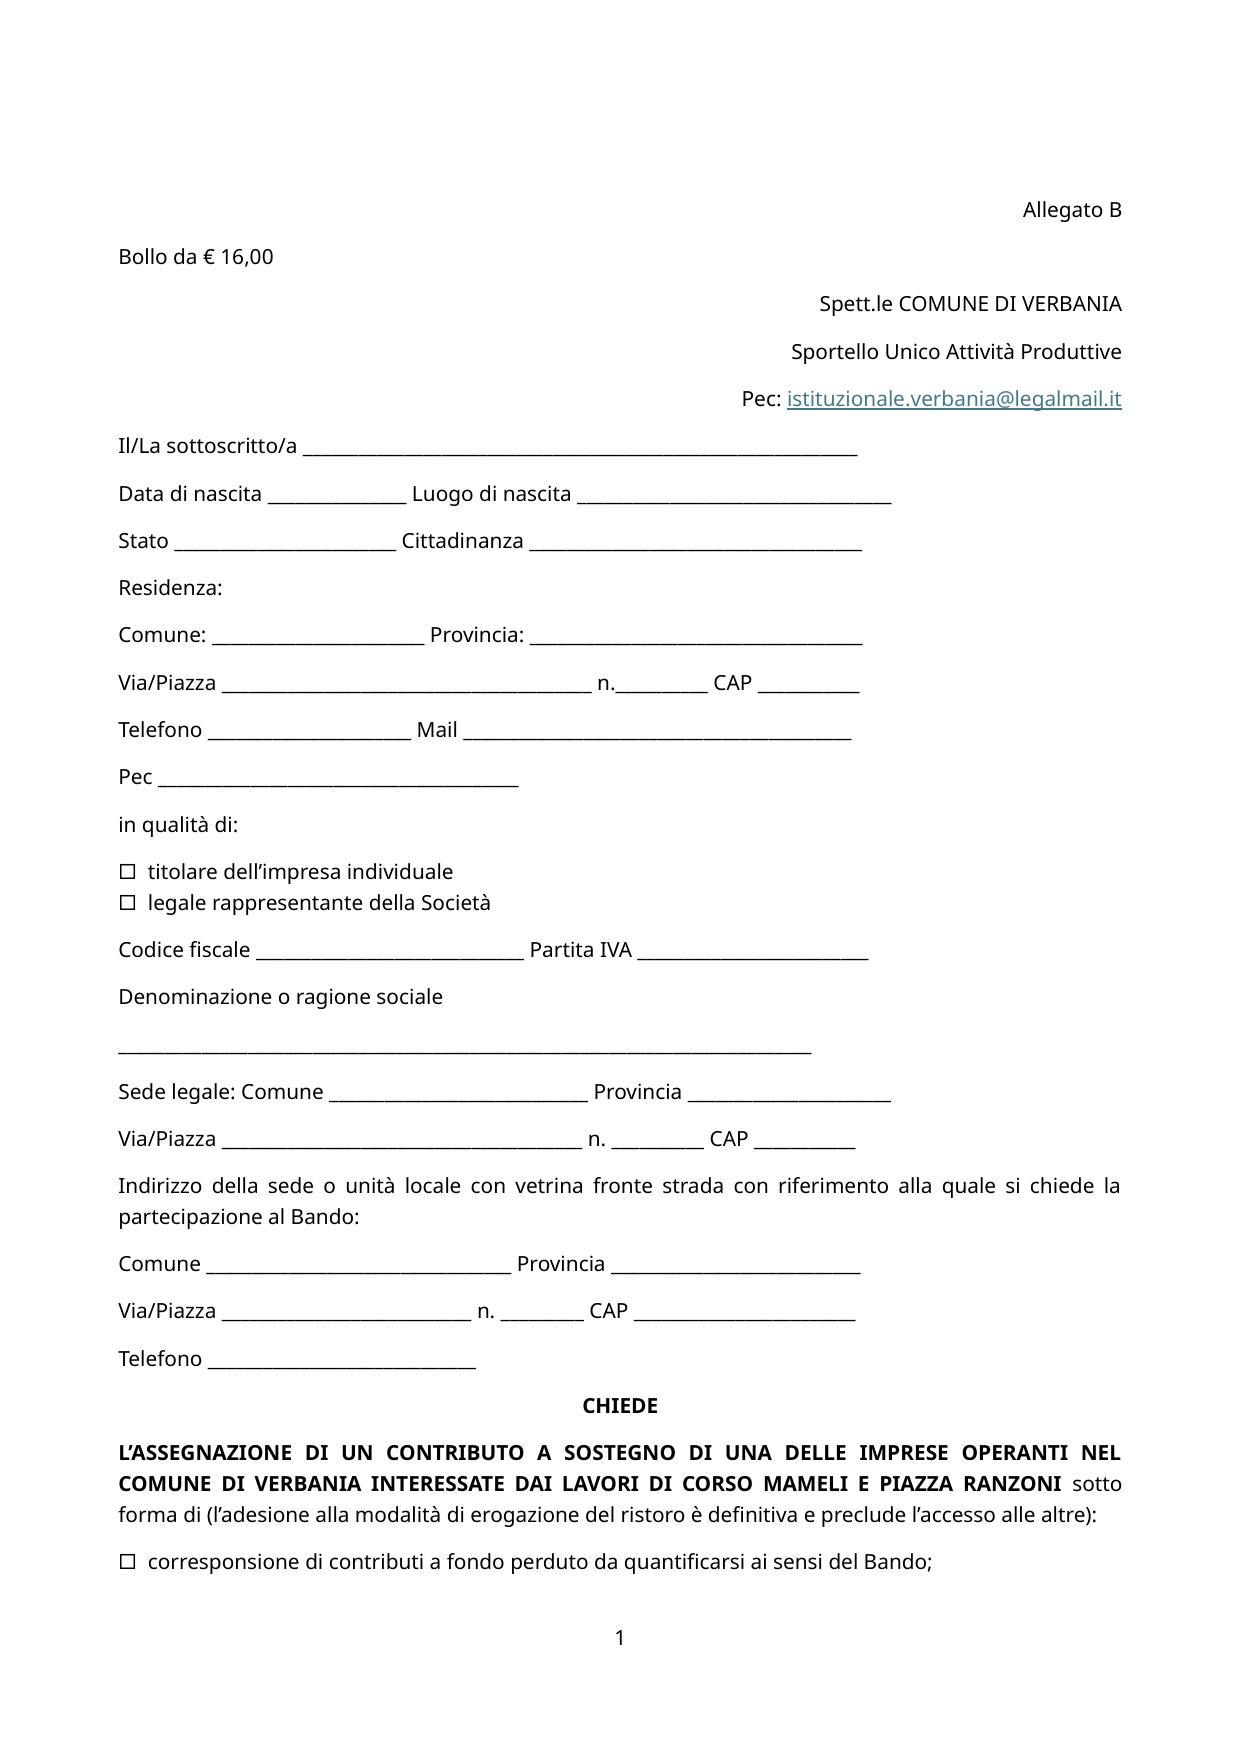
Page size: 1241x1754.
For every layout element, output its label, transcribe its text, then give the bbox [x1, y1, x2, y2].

text Codice fiscale _____________________________ Partita IVA _________________________ [118, 935, 1122, 963]
text Indirizzo della sede o unità locale con vetrina fronte strada con riferimento alla quale si chiede la partecipazione al Bando: [118, 1171, 1122, 1230]
text CHIEDE [118, 1391, 1122, 1419]
text ___________________________________________________________________________ [118, 1029, 1122, 1058]
text Via/Piazza ___________________________ n. _________ CAP ________________________ [118, 1297, 1122, 1325]
text Comune _________________________________ Provincia ___________________________ [118, 1249, 1122, 1278]
text Via/Piazza ________________________________________ n.__________ CAP ___________ [118, 668, 1122, 696]
text Data di nascita _______________ Luogo di nascita __________________________________ [118, 479, 1122, 507]
list titolare dell’impresa individuale [118, 857, 1122, 885]
text in qualità di: [118, 810, 1122, 838]
text Allegato B [118, 195, 1122, 223]
text Spett.le COMUNE DI VERBANIA [118, 289, 1122, 318]
list legale rappresentante della Società [118, 888, 1122, 916]
text Sportello Unico Attività Produttive [118, 337, 1122, 365]
text Denominazione o ragione sociale [118, 982, 1122, 1011]
text Telefono ______________________ Mail __________________________________________ [118, 715, 1122, 743]
text Comune: _______________________ Provincia: ____________________________________ [118, 621, 1122, 649]
text Il/La sottoscritto/a ____________________________________________________________ [118, 431, 1122, 460]
text Sede legale: Comune ____________________________ Provincia ______________________ [118, 1077, 1122, 1105]
text Stato ________________________ Cittadinanza ____________________________________ [118, 526, 1122, 554]
text Via/Piazza _______________________________________ n. __________ CAP ___________ [118, 1124, 1122, 1152]
text Telefono _____________________________ [118, 1344, 1122, 1372]
text L’ASSEGNAZIONE DI UN CONTRIBUTO A SOSTEGNO DI UNA DELLE IMPRESE OPERANTI NEL COMUNE DI VERBANIA INTERESSATE DAI LAVORI DI CORSO MAMELI E PIAZZA RANZONI sotto forma di (l’adesione alla modalità di erogazione del ristoro è definitiva e preclude l’accesso alle altre): [118, 1438, 1122, 1528]
list corresponsione di contributi a fondo perduto da quantificarsi ai sensi del Bando; [118, 1547, 1122, 1575]
text Pec _______________________________________ [118, 762, 1122, 791]
text Pec: istituzionale.verbania@legalmail.it [118, 384, 1122, 412]
text Bollo da € 16,00 [118, 242, 1122, 271]
text Residenza: [118, 573, 1122, 602]
